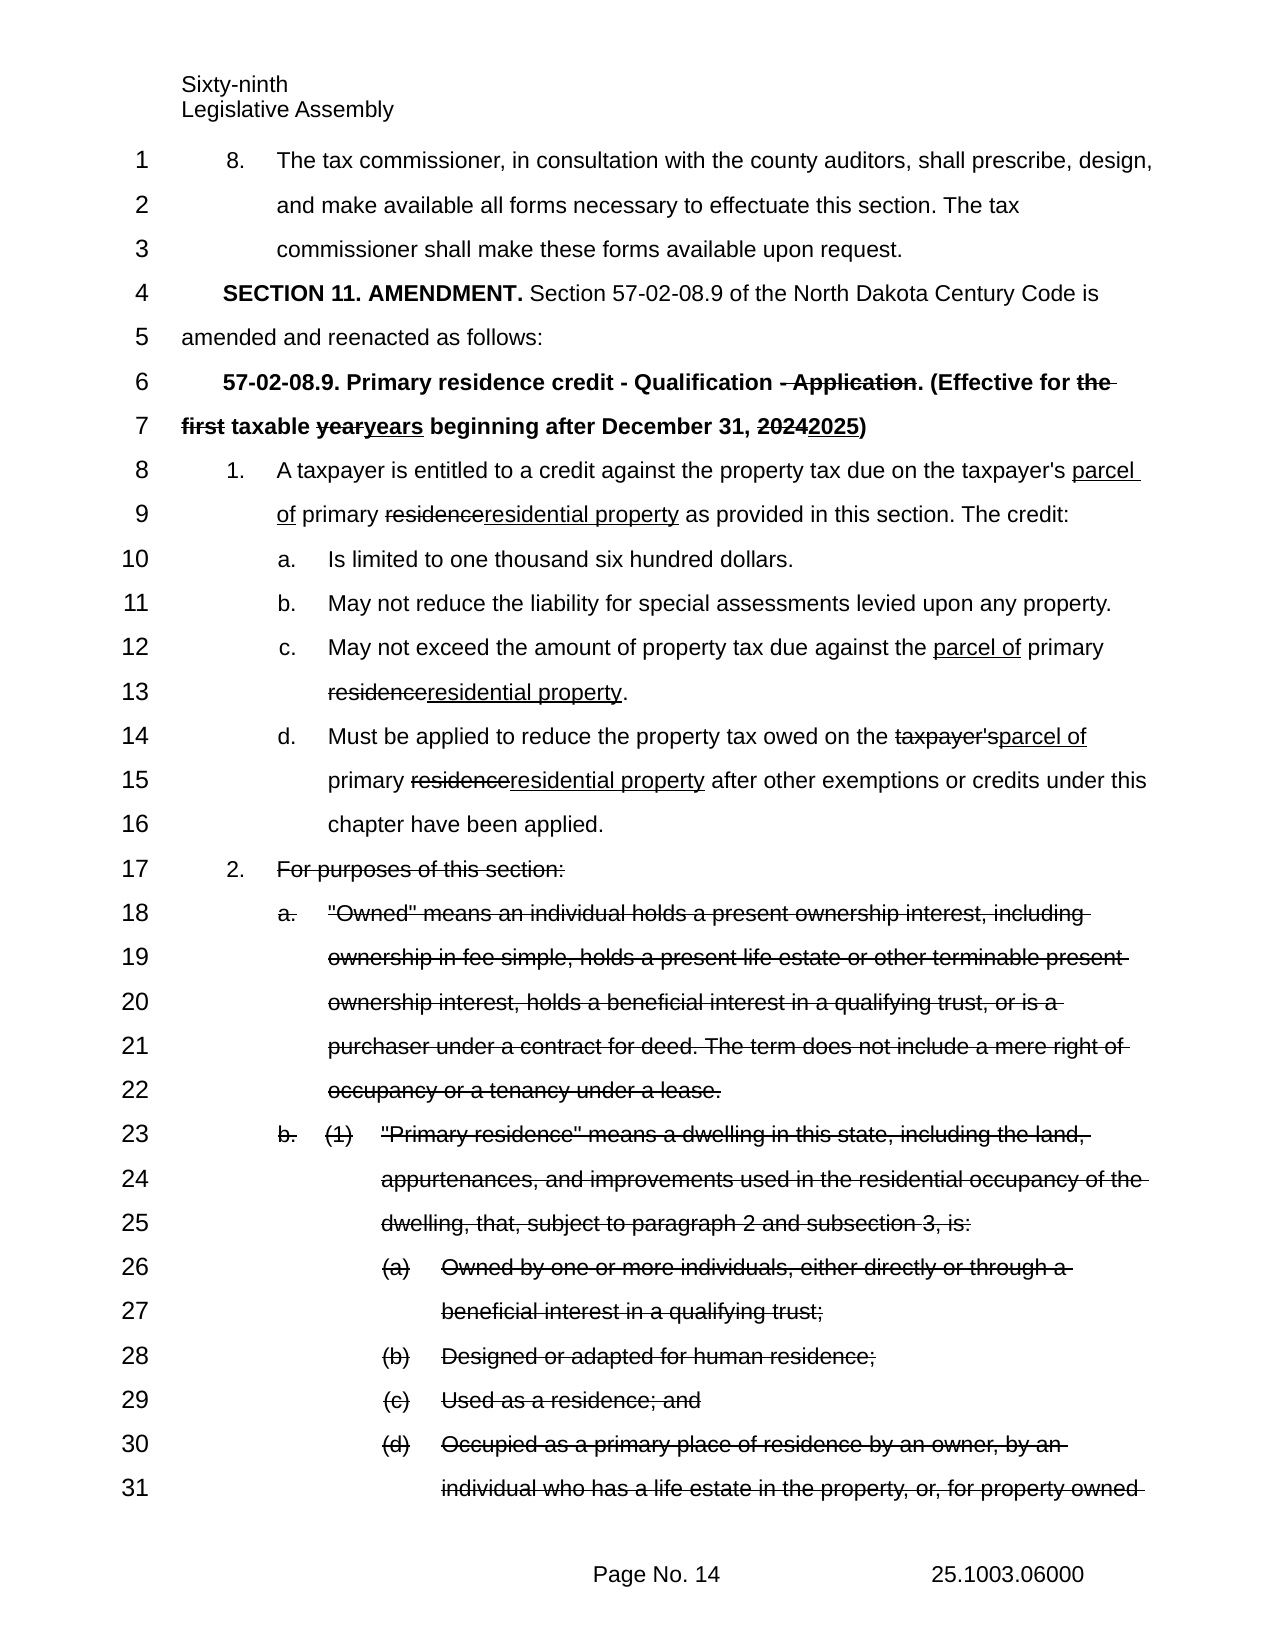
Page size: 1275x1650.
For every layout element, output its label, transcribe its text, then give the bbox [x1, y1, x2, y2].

text 8. The tax commissioner, in consultation with the county auditors, shall prescribe, design, and make available all forms necessary to effectuate this section. The tax commissioner shall make these forms available upon request. [181, 133, 1154, 266]
text (a) Owned by one or more individuals, either directly or through a beneficial interest in a qualifying trust; [181, 1240, 1154, 1329]
text b. (1) "Primary residence" means a dwelling in this state, including the land, appurtenances, and improvements used in the residential occupancy of the dwelling, that, subject to paragraph 2 and subsection 3, is: [181, 1107, 1154, 1240]
text (b) Designed or adapted for human residence; [181, 1329, 1154, 1373]
text (d) Occupied as a primary place of residence by an owner, by an individual who has a life estate in the property, or, for property owned [181, 1417, 1154, 1506]
text (c) Used as a residence; and [181, 1373, 1154, 1417]
text a. "Owned" means an individual holds a present ownership interest, including ownership in fee simple, holds a present life estate or other terminable present ownership interest, holds a beneficial interest in a qualifying trust, or is a purchaser under a contract for deed. The term does not include a mere right of occupancy or a tenancy under a lease. [181, 886, 1154, 1107]
subtitle 57‑02‑08.9. Primary residence credit ‑ Qualification ‑ Application. (Effective for the first taxable yearyears beginning after December 31, 20242025) [181, 355, 1154, 443]
text a. Is limited to one thousand six hundred dollars. [181, 532, 1154, 576]
text d. Must be applied to reduce the property tax owed on the taxpayer'sparcel of primary residenceresidential property after other exemptions or credits under this chapter have been applied. [181, 709, 1154, 842]
text 1. A taxpayer is entitled to a credit against the property tax due on the taxpayer's parcel of primary residenceresidential property as provided in this section. The credit: [181, 443, 1154, 532]
text b. May not reduce the liability for special assessments levied upon any property. [181, 576, 1154, 620]
text 2. For purposes of this section: [181, 842, 1154, 886]
text c. May not exceed the amount of property tax due against the parcel of primary residenceresidential property. [181, 620, 1154, 709]
text SECTION 11. AMENDMENT. Section 57‑02‑08.9 of the North Dakota Century Code is amended and reenacted as follows: [181, 266, 1154, 355]
